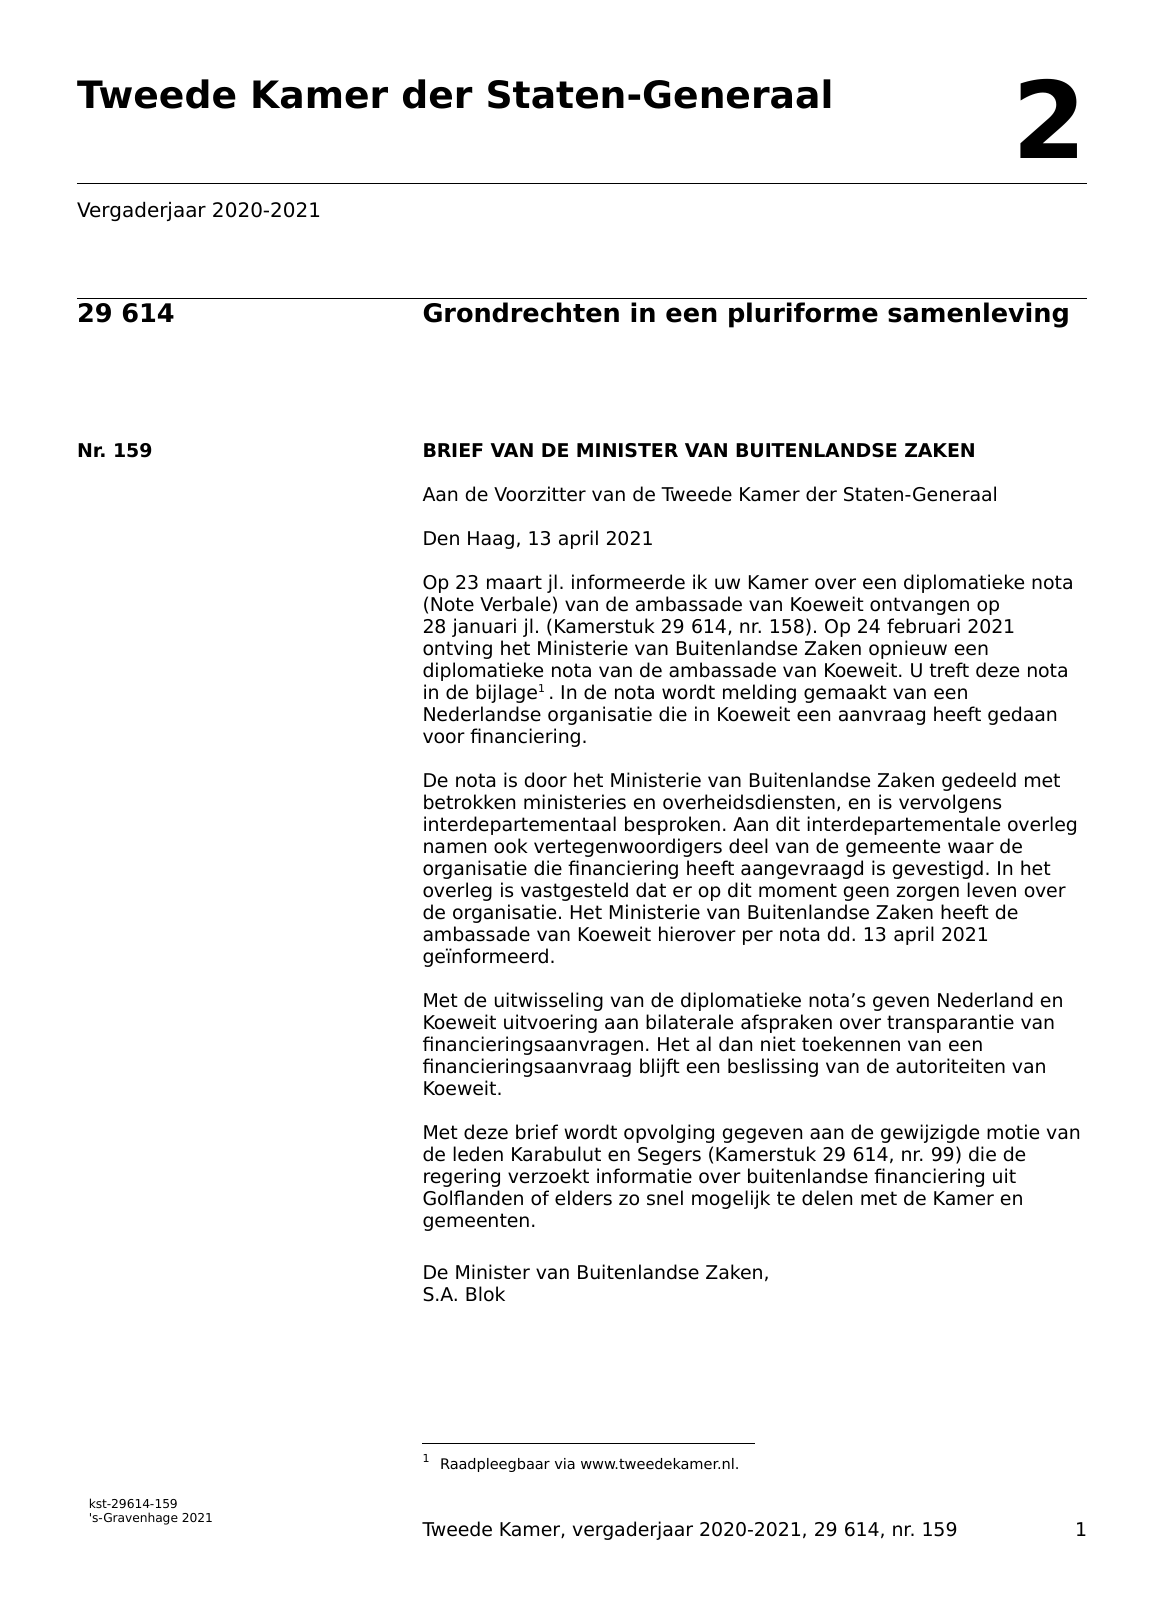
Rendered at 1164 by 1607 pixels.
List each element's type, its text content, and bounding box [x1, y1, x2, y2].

text De Minister van Buitenlandse Zaken, S.A. Blok [422, 1262, 1087, 1306]
table_cell Vergaderjaar 2020-2021 [77, 184, 1087, 298]
text Aan de Voorzitter van de Tweede Kamer der Staten-Generaal [422, 484, 1087, 506]
table_header 2 [886, 59, 1087, 183]
text Met deze brief wordt opvolging gegeven aan de gewijzigde motie van de leden Karabulut en Segers (Kamerstuk 29 614, nr. 99) die de regering verzoekt informatie over buitenlandse financiering uit Golflanden of elders zo snel mogelijk te delen met de Kamer en gemeenten. [422, 1122, 1087, 1232]
text Den Haag, 13 april 2021 [422, 528, 1087, 550]
subtitle Nr. 159 BRIEF VAN DE MINISTER VAN BUITENLANDSE ZAKEN [77, 440, 1087, 462]
text Met de uitwisseling van de diplomatieke nota’s geven Nederland en Koeweit uitvoering aan bilaterale afspraken over transparantie van financieringsaanvragen. Het al dan niet toekennen van een financieringsaanvraag blijft een beslissing van de autoriteiten van Koeweit. [422, 990, 1087, 1100]
text Op 23 maart jl. informeerde ik uw Kamer over een diplomatieke nota (Note Verbale) van de ambassade van Koeweit ontvangen op 28 januari jl. (Kamerstuk 29 614, nr. 158). Op 24 februari 2021 ontving het Ministerie van Buitenlandse Zaken opnieuw een diplomatieke nota van de ambassade van Koeweit. U treft deze nota in de bijlage. In de nota wordt melding gemaakt van een Nederlandse organisatie die in Koeweit een aanvraag heeft gedaan voor financiering. [422, 572, 1087, 748]
text Raadpleegbaar via www.tweedekamer.nl. [422, 1452, 1087, 1474]
text De nota is door het Ministerie van Buitenlandse Zaken gedeeld met betrokken ministeries en overheidsdiensten, en is vervolgens interdepartementaal besproken. Aan dit interdepartementale overleg namen ook vertegenwoordigers deel van de gemeente waar de organisatie die financiering heeft aangevraagd is gevestigd. In het overleg is vastgesteld dat er op dit moment geen zorgen leven over de organisatie. Het Ministerie van Buitenlandse Zaken heeft de ambassade van Koeweit hierover per nota dd. 13 april 2021 geïnformeerd. [422, 770, 1087, 968]
table_header Tweede Kamer der Staten-Generaal [77, 59, 886, 183]
text 's-Gravenhage 2021 [88, 1511, 323, 1525]
subtitle 29 614 Grondrechten in een pluriforme samenleving [77, 299, 1087, 329]
text kst-29614-159 [88, 1497, 323, 1511]
